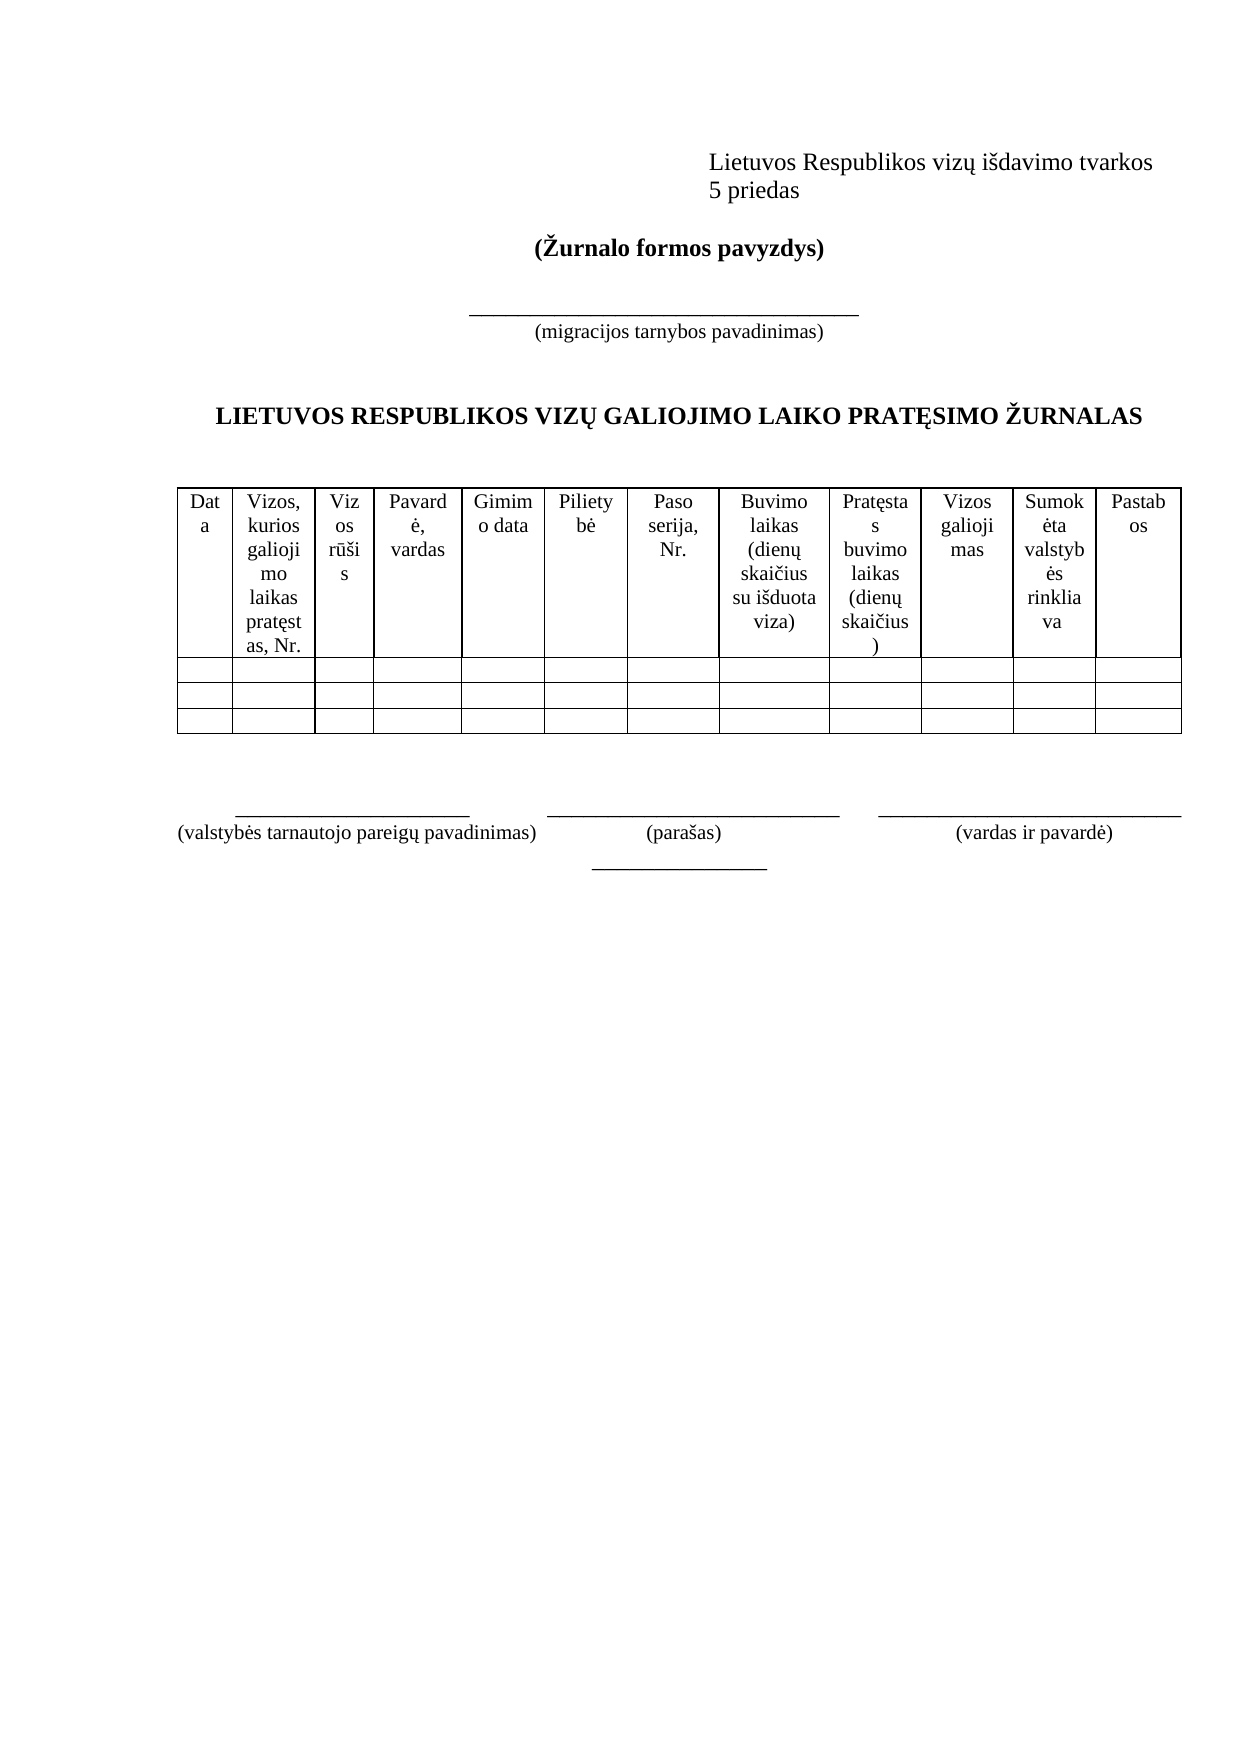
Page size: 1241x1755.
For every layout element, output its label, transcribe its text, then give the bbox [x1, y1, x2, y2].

table_header Sumokėta valstybės rinkliava [1014, 489, 1095, 657]
table_header Buvimo laikas (dienų skaičius su išduota viza) [720, 489, 829, 657]
table_cell [545, 683, 627, 707]
table_cell [233, 683, 314, 707]
table_cell [1014, 709, 1095, 732]
table_cell [374, 658, 461, 682]
table_header Gimimo data [463, 489, 544, 657]
table_cell [830, 658, 921, 682]
table_header Pratęstas buvimo laikas (dienų skaičius) [830, 489, 920, 657]
text (valstybės tarnautojo pareigų pavadinimas) (parašas) (vardas ir pavardė) [177, 820, 1181, 844]
table_cell [462, 683, 544, 707]
table_cell [545, 709, 627, 732]
text (Žurnalo formos pavyzdys) [177, 233, 1181, 262]
table_header Pavardė, vardas [375, 489, 461, 657]
table_header Pastabos [1097, 489, 1180, 657]
table_cell [1014, 683, 1095, 707]
table_cell [628, 709, 719, 732]
table_cell [720, 709, 829, 732]
text Lietuvos Respublikos vizų galiojimo laiko pratęsimo žurnalas [177, 401, 1181, 430]
text (migracijos tarnybos pavadinimas) [177, 319, 1181, 343]
table_cell [374, 683, 461, 707]
table_cell [316, 683, 373, 707]
table_cell [922, 658, 1013, 682]
table_cell [922, 683, 1013, 707]
table_cell [178, 683, 232, 707]
text ______________ [177, 844, 1181, 873]
table_header Vizos galiojimas [922, 489, 1012, 657]
table_cell [720, 658, 829, 682]
table_cell [178, 709, 232, 732]
table_cell [462, 709, 544, 732]
table_cell [1096, 709, 1181, 732]
table_cell [545, 658, 627, 682]
table_cell [1096, 658, 1181, 682]
table_cell [233, 709, 314, 732]
table_header Vizos rūšis [316, 489, 373, 657]
table_cell [374, 709, 461, 732]
table_header Vizos, kurios galiojimo laikas pratęstas, Nr. [233, 489, 314, 657]
table_cell [830, 683, 921, 707]
table_cell [316, 709, 373, 732]
table_cell [462, 658, 544, 682]
text 5 priedas [177, 176, 1181, 204]
table_cell [830, 709, 921, 732]
table_cell [233, 658, 314, 682]
table_header Data [178, 489, 232, 657]
text Lietuvos Respublikos vizų išdavimo tvarkos [177, 147, 1181, 176]
table_header Pilietybė [545, 489, 627, 657]
table_cell [922, 709, 1013, 732]
table_cell [1096, 683, 1181, 707]
table_cell [628, 658, 719, 682]
table_header Paso serija, Nr. [628, 489, 718, 657]
table_cell [628, 683, 719, 707]
table_cell [1014, 658, 1095, 682]
table_cell [720, 683, 829, 707]
table_cell [178, 658, 232, 682]
table_cell [316, 658, 373, 682]
